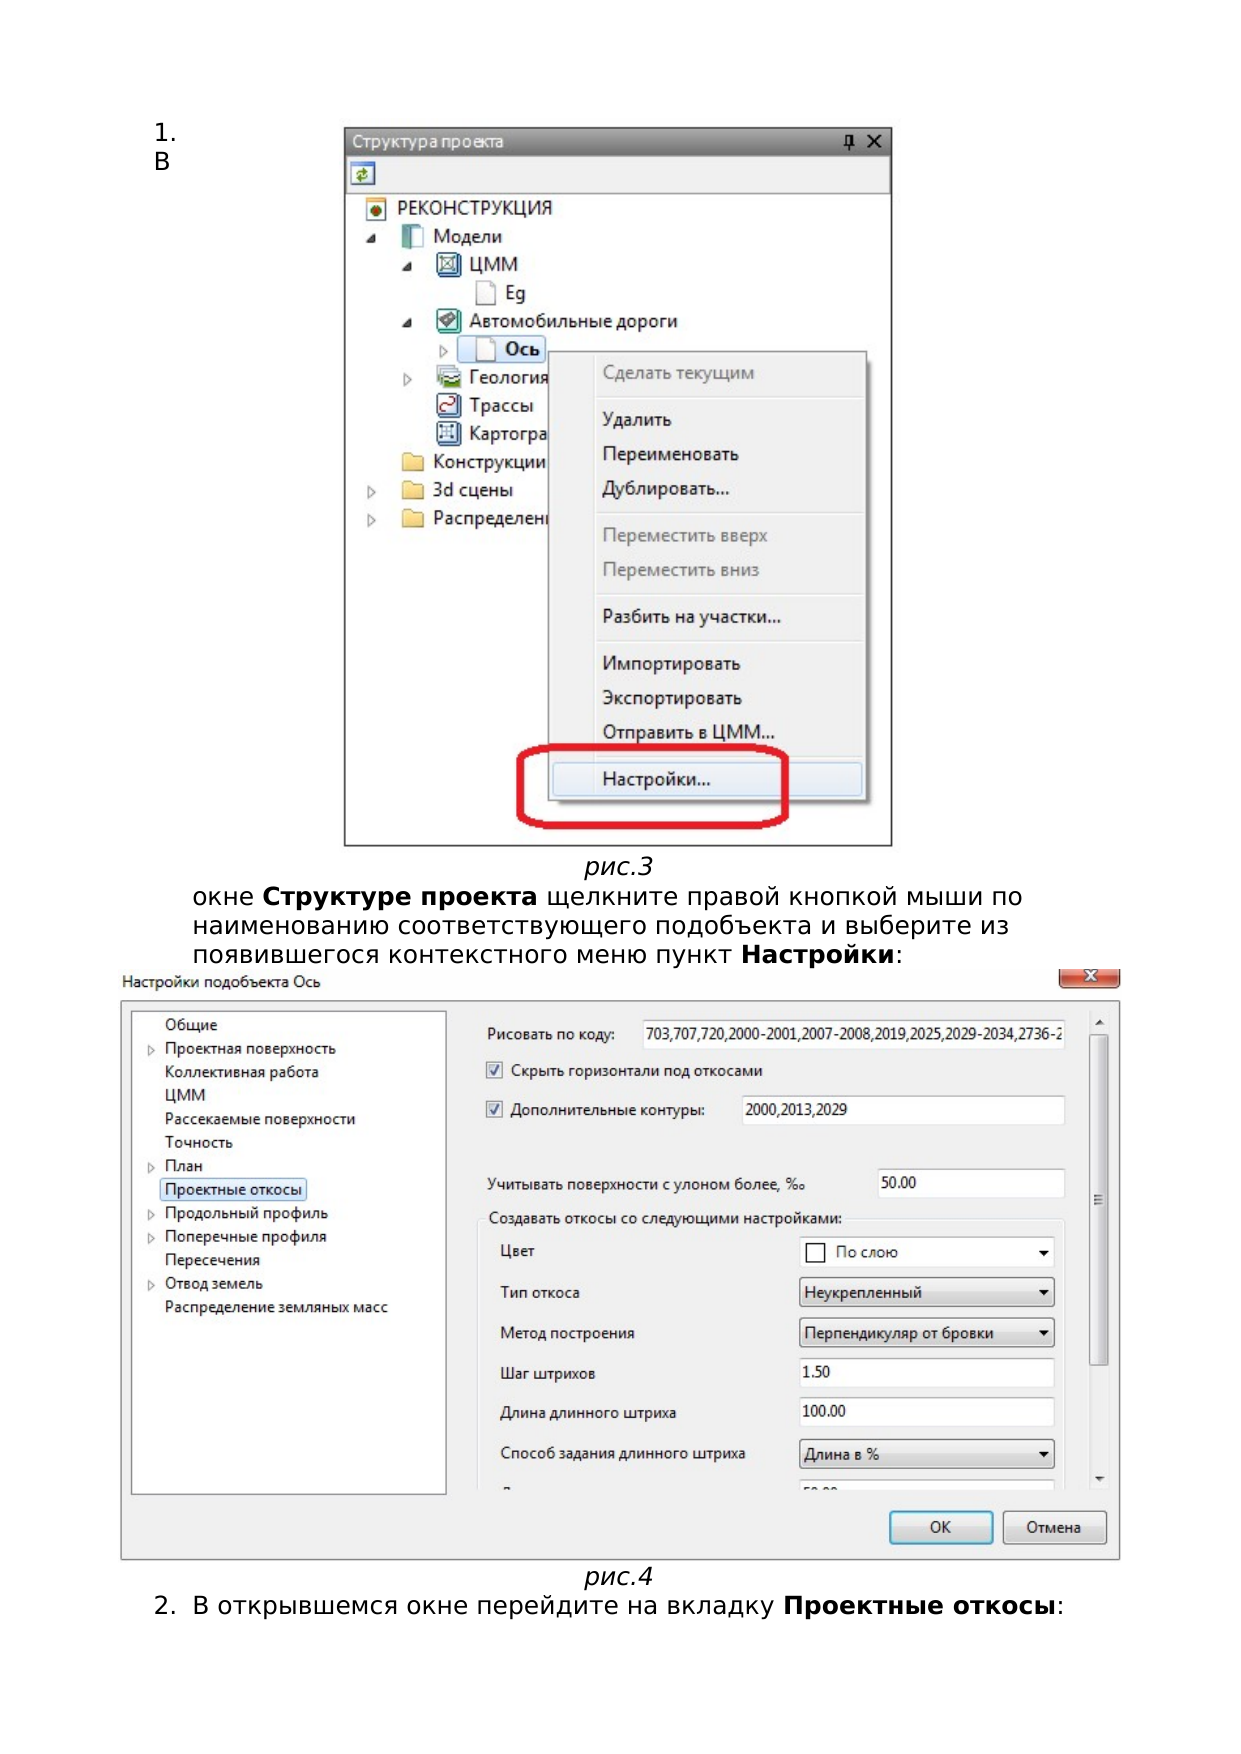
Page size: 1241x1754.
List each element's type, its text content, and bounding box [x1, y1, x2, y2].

picture [338, 118, 902, 853]
list рис.3 [339, 853, 901, 882]
list В окне Структуре проекта щелкните правой кнопкой мыши по наименованию соответствующего подобъекта и выберите из появившегося контекстного меню пункт Настройки: [177, 118, 1122, 969]
picture [118, 969, 1123, 1563]
list В открывшемся окне перейдите на вкладку Проектные откосы: [177, 1592, 1122, 1621]
list рис.4 [118, 1563, 1122, 1592]
